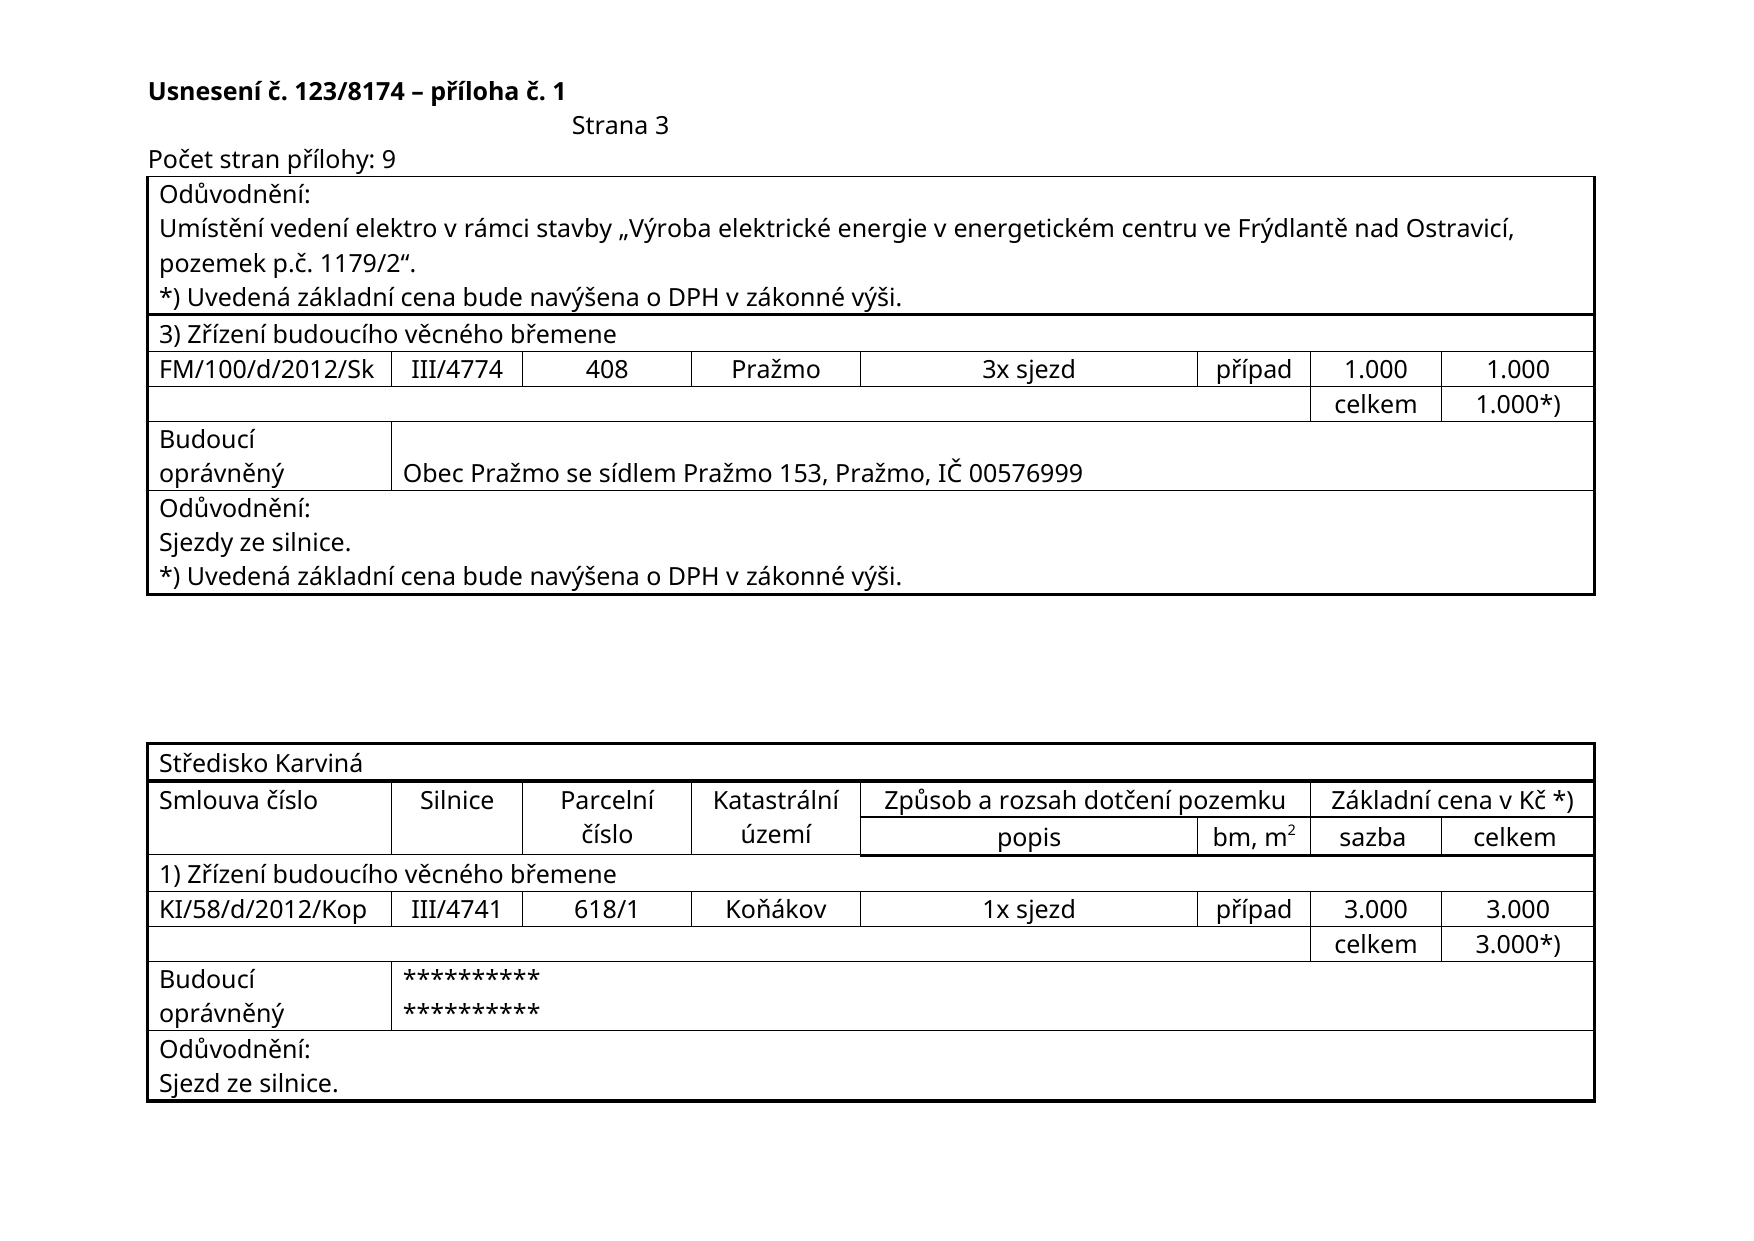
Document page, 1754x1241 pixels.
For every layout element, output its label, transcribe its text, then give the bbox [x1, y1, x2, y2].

table_cell FM/100/d/2012/Sk [149, 352, 391, 386]
table_cell případ [1198, 892, 1310, 926]
table_cell 408 [523, 352, 691, 386]
table_cell 1) Zřízení budoucího věcného břemene [149, 855, 1593, 891]
table_cell celkem [1311, 387, 1441, 421]
table_cell III/4741 [392, 892, 522, 926]
table_header Středisko Karviná [149, 745, 1593, 779]
table_cell 3.000 [1442, 892, 1593, 926]
table_cell bm, m2 [1198, 818, 1310, 854]
table_cell KI/58/d/2012/Kop [149, 892, 391, 926]
table_cell 618/1 [523, 892, 691, 926]
table_cell Způsob a rozsah dotčení pozemku [861, 783, 1310, 816]
table_cell Budoucí oprávněný [149, 422, 391, 490]
table_cell 3) Zřízení budoucího věcného břemene [149, 316, 1593, 351]
table_cell celkem [1311, 927, 1441, 961]
table_cell Katastrální území [692, 783, 860, 854]
table_cell Odůvodnění: Sjezdy ze silnice. *) Uvedená základní cena bude navýšena o DPH v zákonné výši. [149, 491, 1593, 593]
table_cell Odůvodnění: Umístění vedení elektro v rámci stavby „Výroba elektrické energie v energetickém centru ve Frýdlantě nad Ostravicí, pozemek p.č. 1179/2“. *) Uvedená základní cena bude navýšena o DPH v zákonné výši. [149, 177, 1593, 313]
table_cell Silnice [392, 783, 522, 854]
table_cell sazba [1311, 818, 1441, 854]
table_cell 1x sjezd [861, 892, 1197, 926]
table_cell Budoucí oprávněný [149, 962, 391, 1030]
table_cell případ [1198, 352, 1310, 386]
table_cell Obec Pražmo se sídlem Pražmo 153, Pražmo, IČ 00576999 [392, 422, 1593, 490]
table_cell popis [861, 818, 1197, 854]
table_cell 3x sjezd [861, 352, 1197, 386]
table_cell Pražmo [692, 352, 860, 386]
table_cell 1.000 [1442, 352, 1593, 386]
table_cell 3.000*) [1442, 927, 1593, 961]
table_cell [149, 387, 1310, 421]
table_cell ********** ********** [392, 962, 1593, 1030]
table_cell 1.000 [1311, 352, 1441, 386]
table_cell [149, 927, 1310, 961]
table_cell Smlouva číslo [149, 783, 391, 854]
table_cell 3.000 [1311, 892, 1441, 926]
table_cell III/4774 [392, 352, 522, 386]
table_cell Základní cena v Kč *) [1311, 783, 1593, 816]
table_cell Parcelní číslo [523, 783, 691, 854]
table_cell Koňákov [692, 892, 860, 926]
table_cell Odůvodnění: Sjezd ze silnice. [149, 1031, 1593, 1099]
table_cell 1.000*) [1442, 387, 1593, 421]
table_cell celkem [1442, 818, 1593, 854]
